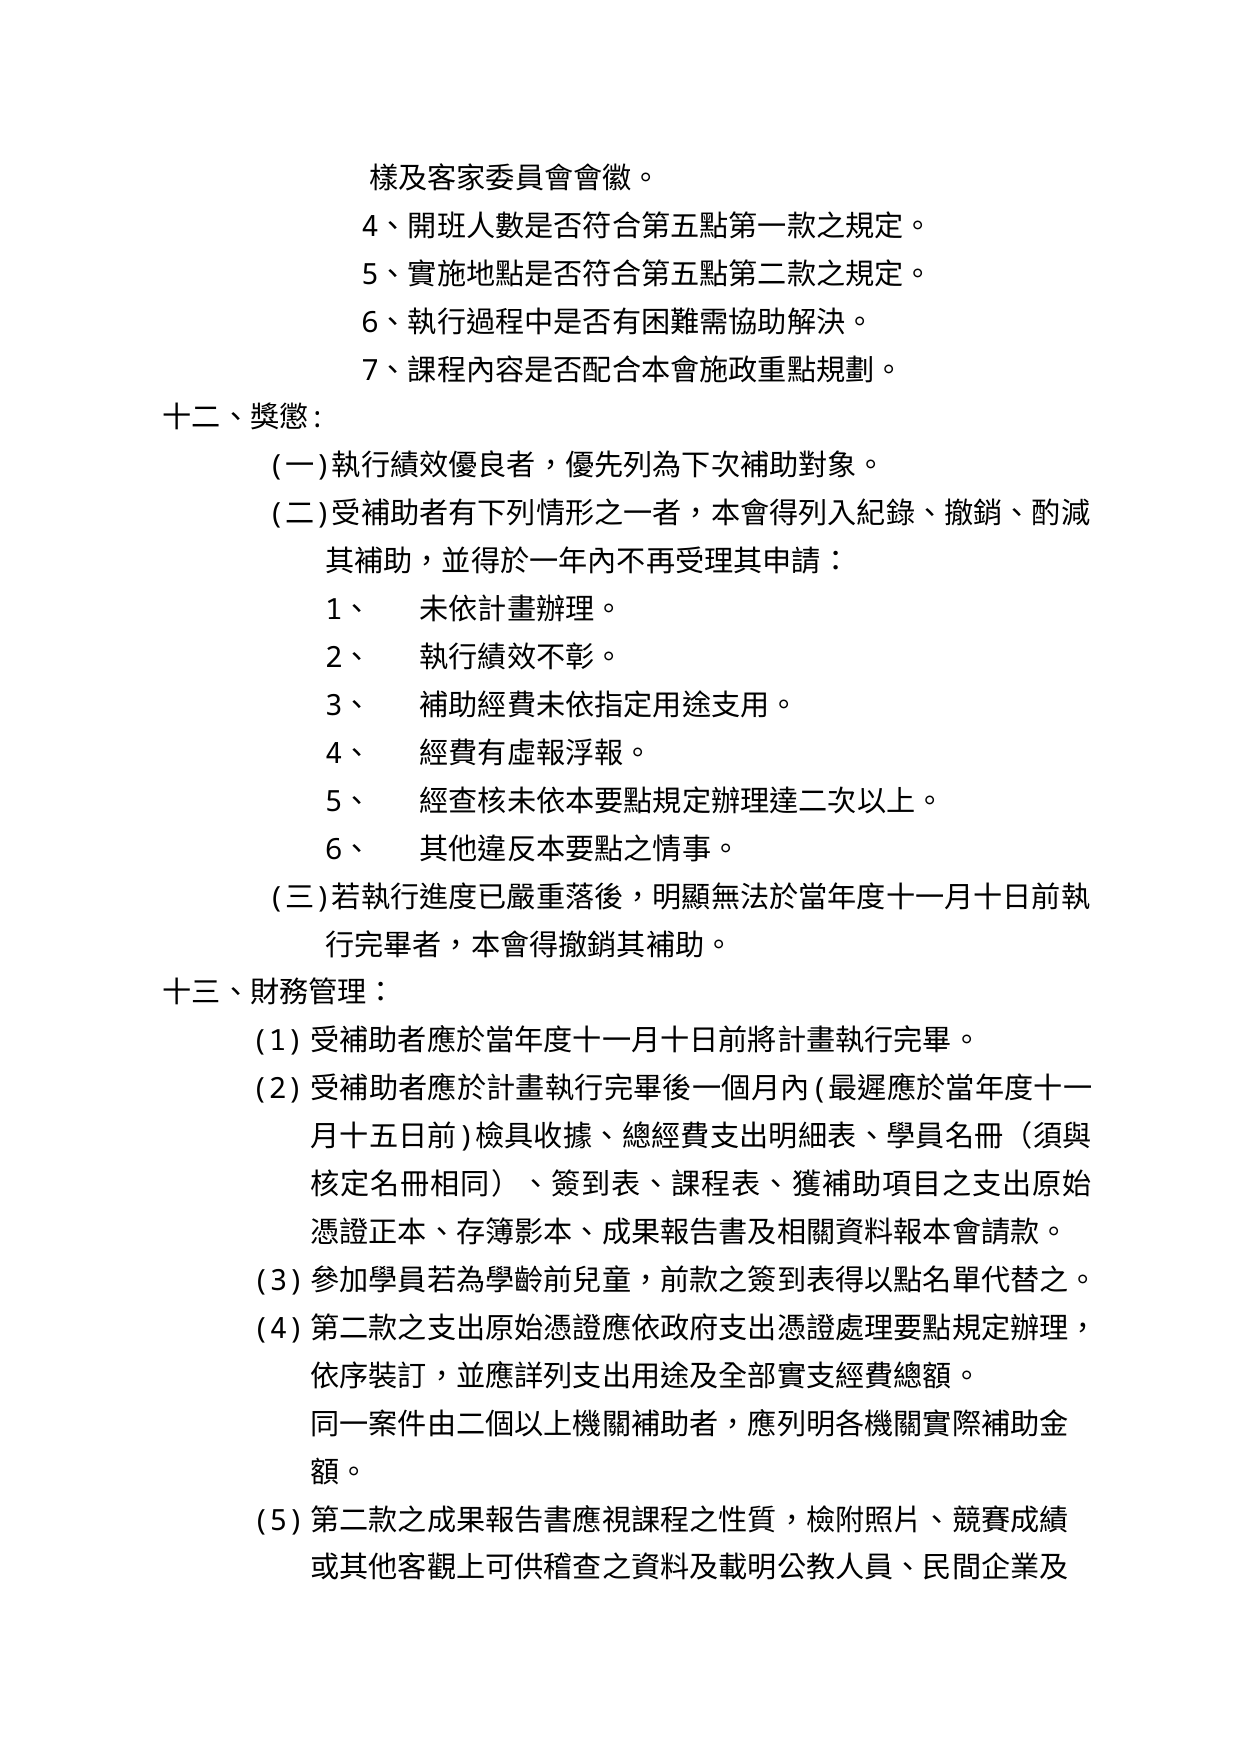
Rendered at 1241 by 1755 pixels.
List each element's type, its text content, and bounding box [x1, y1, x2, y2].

list 參加學員若為學齡前兒童，前款之簽到表得以點名單代替之。 [252, 1252, 1093, 1300]
text 十二、獎懲: [162, 389, 1093, 437]
list 其他違反本要點之情事。 [325, 821, 1093, 869]
list 第二款之支出原始憑證應依政府支出憑證處理要點規定辦理，依序裝訂，並應詳列支出用途及全部實支經費總額。 [252, 1300, 1093, 1396]
list 受補助者應於當年度十一月十日前將計畫執行完畢。 [251, 1012, 1093, 1060]
list 經查核未依本要點規定辦理達二次以上。 [325, 773, 1093, 821]
text (三)若執行進度已嚴重落後，明顯無法於當年度十一月十日前執行完畢者，本會得撤銷其補助。 [162, 869, 1093, 964]
text 6、執行過程中是否有困難需協助解決。 [133, 294, 1093, 342]
text (一)執行績效優良者，優先列為下次補助對象。 [162, 437, 1093, 485]
text 同一案件由二個以上機關補助者，應列明各機關實際補助金額。 [310, 1396, 1093, 1492]
list 受補助者應於計畫執行完畢後一個月內(最遲應於當年度十一月十五日前)檢具收據、總經費支出明細表、學員名冊（須與核定名冊相同）、簽到表、課程表、獲補助項目之支出原始憑證正本、存簿影本、成果報告書及相關資料報本會請款。 [251, 1060, 1093, 1252]
list 第二款之成果報告書應視課程之性質，檢附照片、競賽成績或其他客觀上可供稽查之資料及載明公教人員、民間企業及 [252, 1492, 1093, 1587]
text 5、實施地點是否符合第五點第二款之規定。 [133, 246, 1093, 294]
list 執行績效不彰。 [325, 629, 1093, 677]
list 補助經費未依指定用途支用。 [325, 677, 1093, 725]
text 4、開班人數是否符合第五點第一款之規定。 [133, 198, 1093, 246]
text (二)受補助者有下列情形之一者，本會得列入紀錄、撤銷、酌減其補助，並得於一年內不再受理其申請： [162, 485, 1093, 581]
text 樣及客家委員會會徽。 [295, 150, 1093, 198]
text 十三、財務管理： [162, 964, 1093, 1012]
list 經費有虛報浮報。 [325, 725, 1093, 773]
text 7、課程內容是否配合本會施政重點規劃。 [133, 342, 1093, 389]
list 未依計畫辦理。 [325, 581, 1093, 629]
